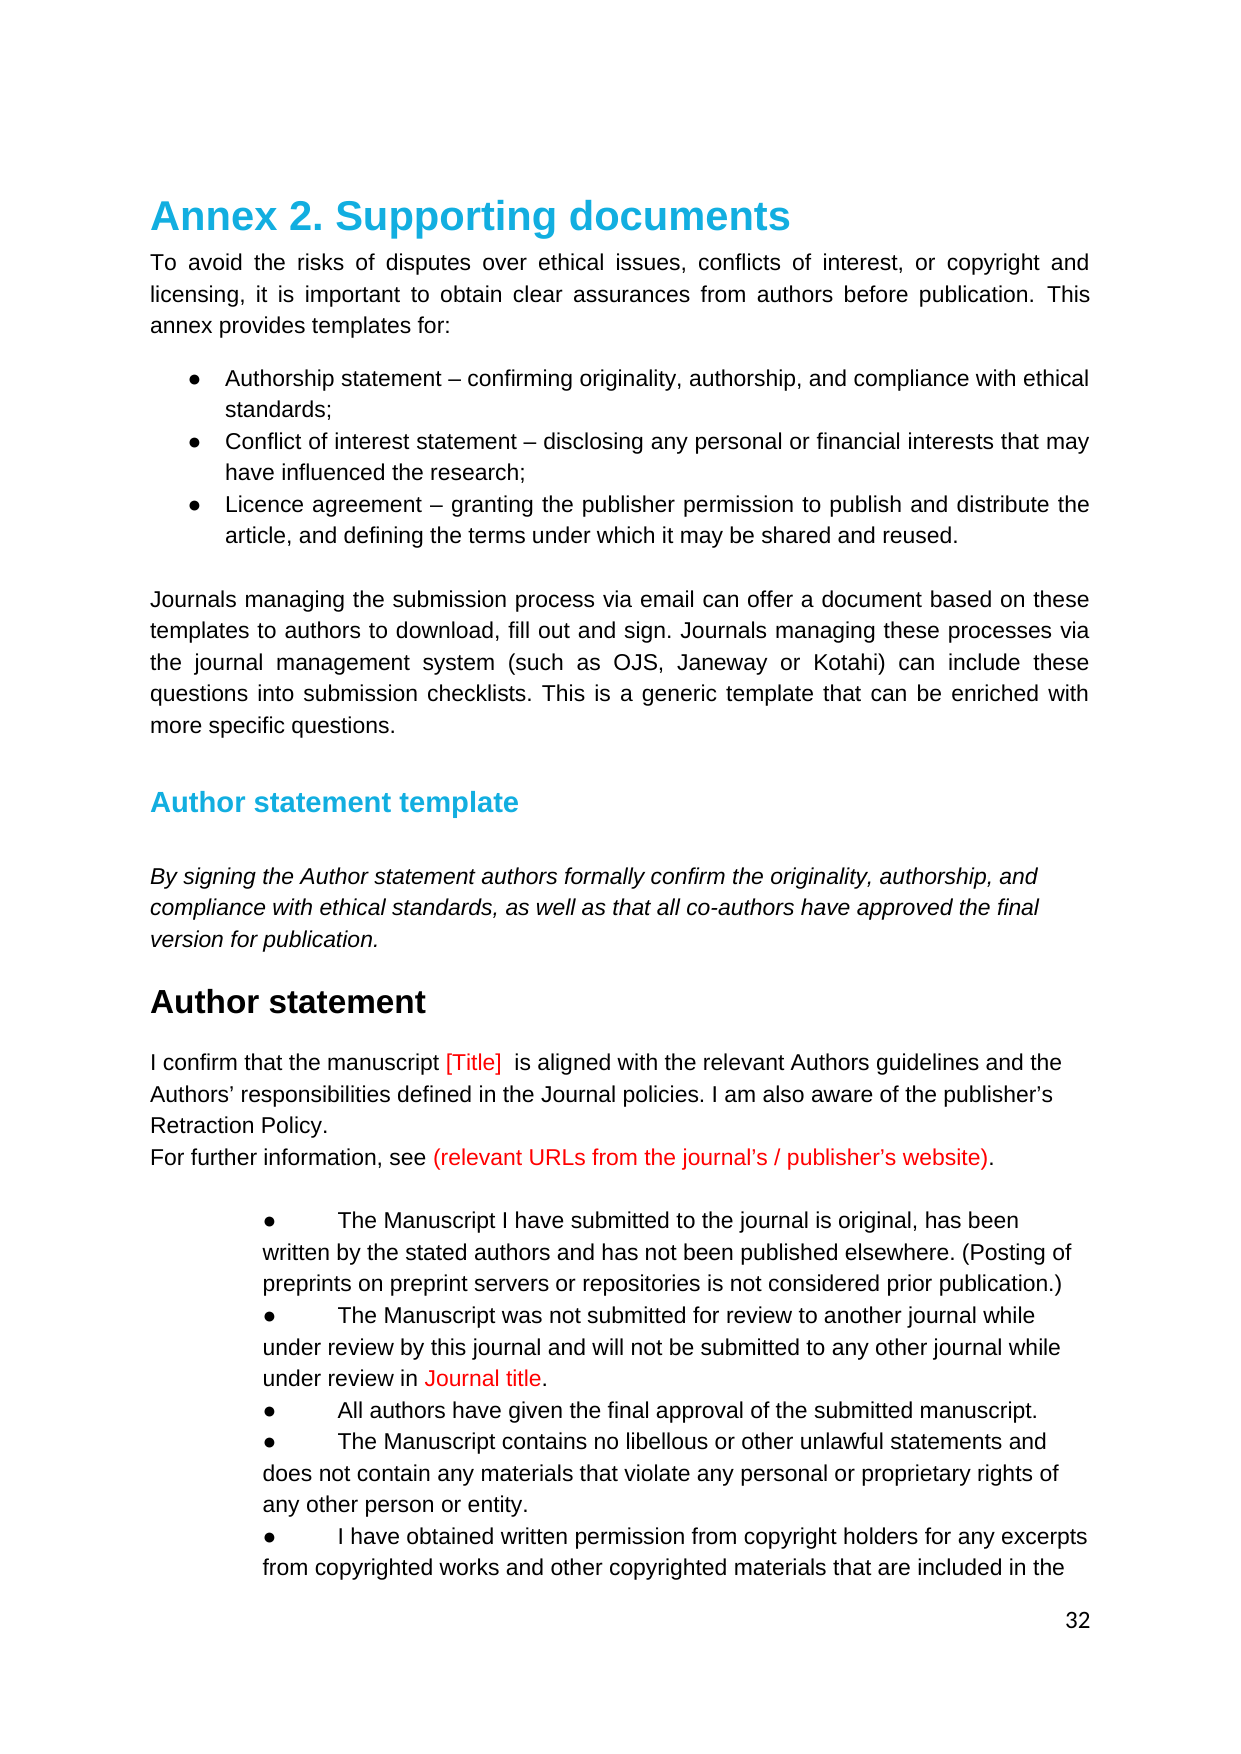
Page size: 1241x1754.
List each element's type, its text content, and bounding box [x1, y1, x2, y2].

list Licence agreement – granting the publisher permission to publish and distribute the article, and defining the terms under which it may be shared and reused. [187, 491, 1090, 549]
subtitle Annex 2. Supporting documents [150, 192, 1090, 239]
list I have obtained written permission from copyright holders for any excerpts from copyrighted works and other copyrighted materials that are included in the [262, 1523, 1090, 1581]
list The Manuscript I have submitted to the journal is original, has been written by the stated authors and has not been published elsewhere. (Posting of preprints on preprint servers or repositories is not considered prior publication.) [262, 1207, 1090, 1297]
text I confirm that the manuscript [Title] is aligned with the relevant Authors guidelines and the Authors’ responsibilities defined in the Journal policies. I am also aware of the publisher’s Retraction Policy. [150, 1049, 1090, 1139]
list All authors have given the final approval of the submitted manuscript. [262, 1397, 1090, 1423]
list Authorship statement – confirming originality, authorship, and compliance with ethical standards; [187, 365, 1090, 423]
list Conflict of interest statement – disclosing any personal or financial interests that may have influenced the research; [187, 428, 1090, 486]
list The Manuscript contains no libellous or other unlawful statements and does not contain any materials that violate any personal or proprietary rights of any other person or entity. [262, 1428, 1090, 1518]
list The Manuscript was not submitted for review to another journal while under review by this journal and will not be submitted to any other journal while under review in Journal title. [262, 1302, 1090, 1391]
text To avoid the risks of disputes over ethical issues, conflicts of interest, or copyright and licensing, it is important to obtain clear assurances from authors before publication. This annex provides templates for: [150, 249, 1090, 339]
subtitle Author statement template [150, 785, 1090, 819]
text For further information, see (relevant URLs from the journal’s / publisher’s website). [150, 1144, 1090, 1170]
text Author statement [150, 982, 1090, 1021]
text Journals managing the submission process via email can offer a document based on these templates to authors to download, fill out and sign. Journals managing these processes via the journal management system (such as OJS, Janeway or Kotahi) can include these questions into submission checklists. This is a generic template that can be enriched with more specific questions. [150, 586, 1090, 738]
text By signing the Author statement authors formally confirm the originality, authorship, and compliance with ethical standards, as well as that all co-authors have approved the final version for publication. [150, 863, 1090, 952]
